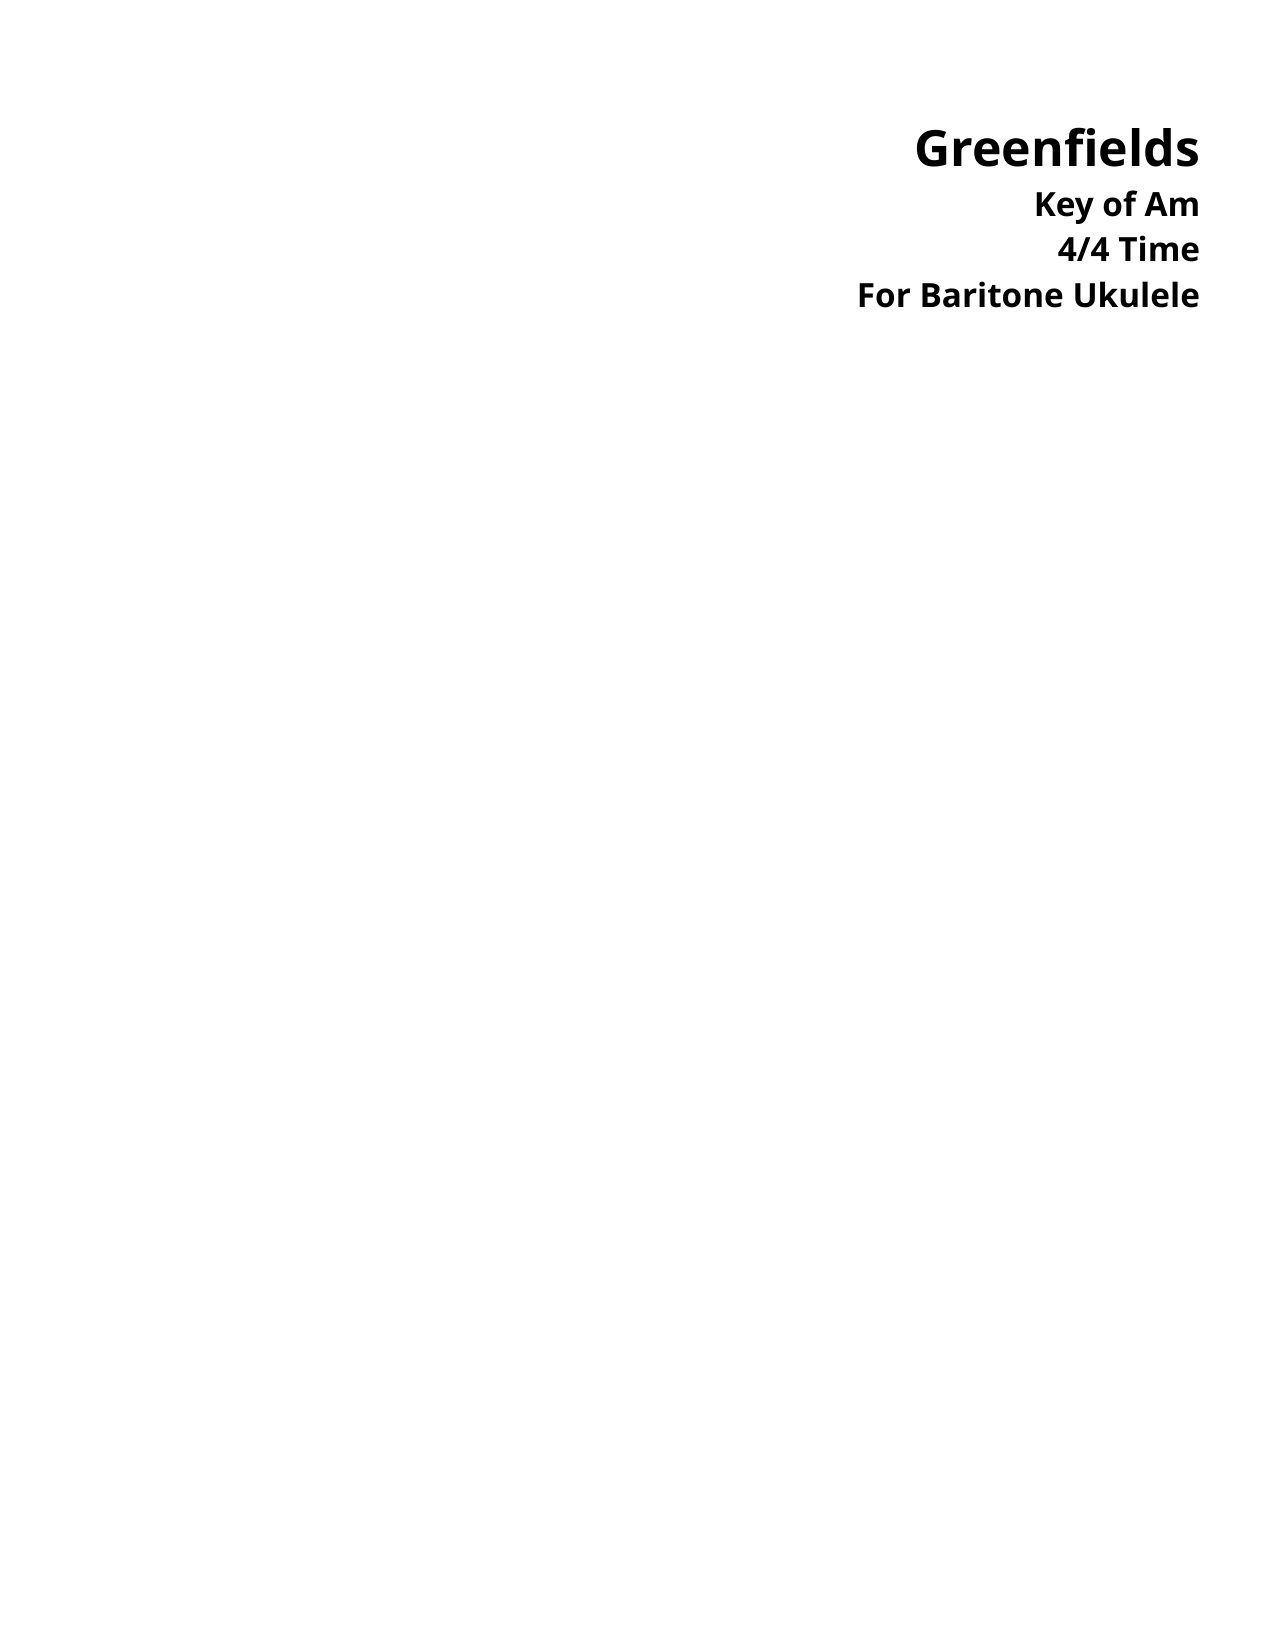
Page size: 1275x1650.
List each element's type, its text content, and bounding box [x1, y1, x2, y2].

text 4/4 Time [75, 226, 1200, 271]
text Key of Am [75, 181, 1200, 226]
text For Baritone Ukulele [75, 271, 1200, 317]
text Greenfields [75, 112, 1200, 181]
